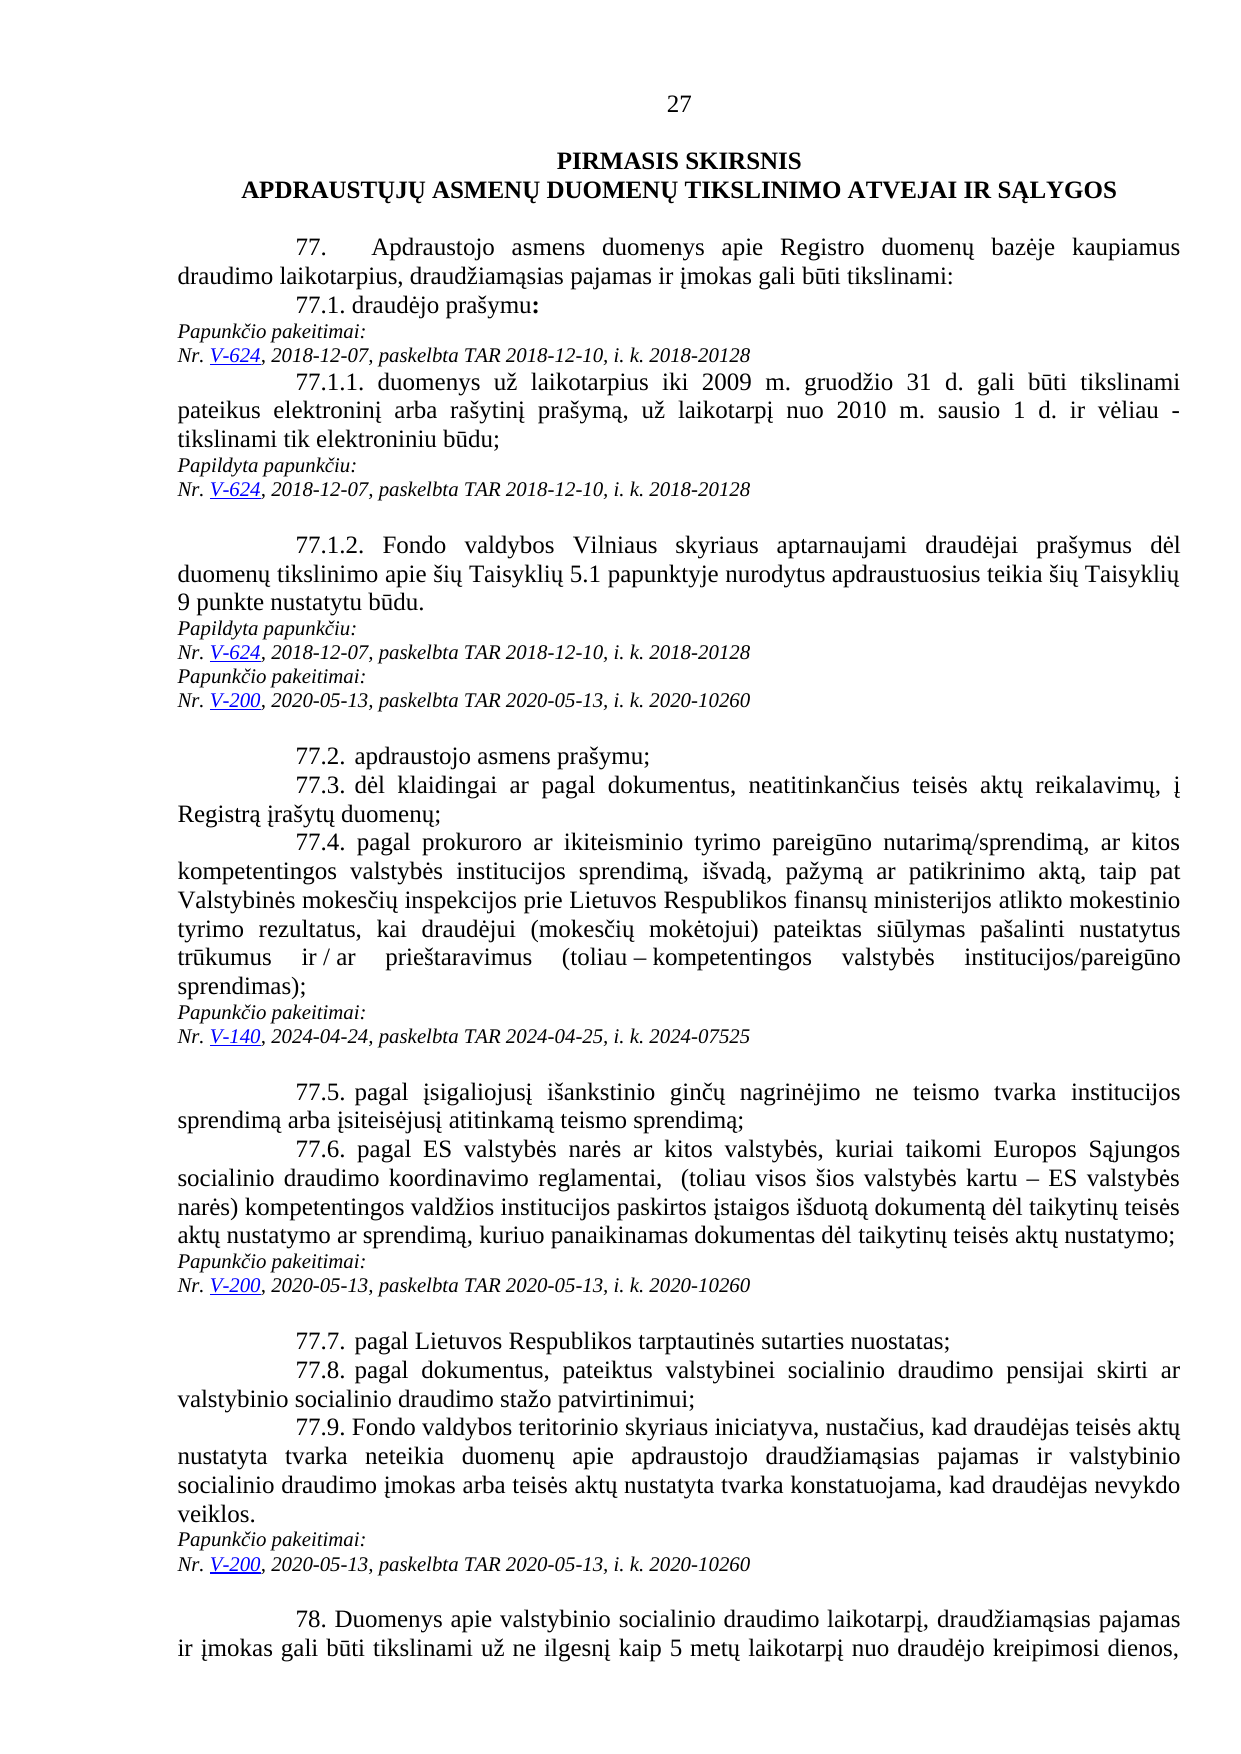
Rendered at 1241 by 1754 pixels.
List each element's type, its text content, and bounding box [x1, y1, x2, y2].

text 77.1. draudėjo prašymu: [177, 290, 1181, 319]
text Nr. V-200, 2020-05-13, paskelbta TAR 2020-05-13, i. k. 2020-10260 [177, 1551, 1181, 1576]
text 77.1.2. Fondo valdybos Vilniaus skyriaus aptarnaujami draudėjai prašymus dėl duomenų tikslinimo apie šių Taisyklių 5.1 papunktyje nurodytus apdraustuosius teikia šių Taisyklių 9 punkte nustatytu būdu. [177, 530, 1181, 616]
text 77.5. pagal įsigaliojusį išankstinio ginčų nagrinėjimo ne teismo tvarka institucijos sprendimą arba įsiteisėjusį atitinkamą teismo sprendimą; [177, 1077, 1181, 1134]
text 77.4. pagal prokuroro ar ikiteisminio tyrimo pareigūno nutarimą/sprendimą, ar kitos kompetentingos valstybės institucijos sprendimą, išvadą, pažymą ar patikrinimo aktą, taip pat Valstybinės mokesčių inspekcijos prie Lietuvos Respublikos finansų ministerijos atlikto mokestinio tyrimo rezultatus, kai draudėjui (mokesčių mokėtojui) pateiktas siūlymas pašalinti nustatytus trūkumus ir / ar prieštaravimus (toliau – kompetentingos valstybės institucijos/pareigūno sprendimas); [177, 827, 1181, 1000]
text Nr. V-624, 2018-12-07, paskelbta TAR 2018-12-10, i. k. 2018-20128 [177, 640, 1181, 664]
text 77.3. dėl klaidingai ar pagal dokumentus, neatitinkančius teisės aktų reikalavimų, į Registrą įrašytų duomenų; [177, 770, 1181, 827]
text 77.9. Fondo valdybos teritorinio skyriaus iniciatyva, nustačius, kad draudėjas teisės aktų nustatyta tvarka neteikia duomenų apie apdraustojo draudžiamąsias pajamas ir valstybinio socialinio draudimo įmokas arba teisės aktų nustatyta tvarka konstatuojama, kad draudėjas nevykdo veiklos. [177, 1412, 1181, 1527]
text Nr. V-624, 2018-12-07, paskelbta TAR 2018-12-10, i. k. 2018-20128 [177, 477, 1181, 501]
text Nr. V-624, 2018-12-07, paskelbta TAR 2018-12-10, i. k. 2018-20128 [177, 343, 1181, 367]
text 77.8. pagal dokumentus, pateiktus valstybinei socialinio draudimo pensijai skirti ar valstybinio socialinio draudimo stažo patvirtinimui; [177, 1355, 1181, 1412]
text Nr. V-140, 2024-04-24, paskelbta TAR 2024-04-25, i. k. 2024-07525 [177, 1024, 1181, 1048]
text 77.2. apdraustojo asmens prašymu; [177, 741, 1181, 770]
text 77.6. pagal ES valstybės narės ar kitos valstybės, kuriai taikomi Europos Sąjungos socialinio draudimo koordinavimo reglamentai, (toliau visos šios valstybės kartu – ES valstybės narės) kompetentingos valdžios institucijos paskirtos įstaigos išduotą dokumentą dėl taikytinų teisės aktų nustatymo ar sprendimą, kuriuo panaikinamas dokumentas dėl taikytinų teisės aktų nustatymo; [177, 1134, 1181, 1249]
text PIRMASIS SKIRSNIS [177, 146, 1181, 175]
text 77.7. pagal Lietuvos Respublikos tarptautinės sutarties nuostatas; [177, 1326, 1181, 1355]
text Nr. V-200, 2020-05-13, paskelbta TAR 2020-05-13, i. k. 2020-10260 [177, 1273, 1181, 1297]
text Papunkčio pakeitimai: [177, 1249, 1181, 1273]
text 77.1.1. duomenys už laikotarpius iki 2009 m. gruodžio 31 d. gali būti tikslinami pateikus elektroninį arba rašytinį prašymą, už laikotarpį nuo 2010 m. sausio 1 d. ir vėliau - tikslinami tik elektroniniu būdu; [177, 367, 1181, 453]
text APDRAUSTŲJŲ ASMENŲ DUOMENŲ TIKSLINIMO ATVEJAI IR SĄLYGOS [177, 175, 1181, 204]
text Papildyta papunkčiu: [177, 616, 1181, 640]
text 78. Duomenys apie valstybinio socialinio draudimo laikotarpį, draudžiamąsias pajamas ir įmokas gali būti tikslinami už ne ilgesnį kaip 5 metų laikotarpį nuo draudėjo kreipimosi dienos, [177, 1604, 1181, 1662]
text Papildyta papunkčiu: [177, 453, 1181, 477]
text 77. Apdraustojo asmens duomenys apie Registro duomenų bazėje kaupiamus draudimo laikotarpius, draudžiamąsias pajamas ir įmokas gali būti tikslinami: [177, 232, 1181, 290]
text Papunkčio pakeitimai: [177, 1527, 1181, 1551]
text Papunkčio pakeitimai: [177, 319, 1181, 343]
text Papunkčio pakeitimai: [177, 1000, 1181, 1024]
text Papunkčio pakeitimai: [177, 664, 1181, 688]
text Nr. V-200, 2020-05-13, paskelbta TAR 2020-05-13, i. k. 2020-10260 [177, 688, 1181, 712]
